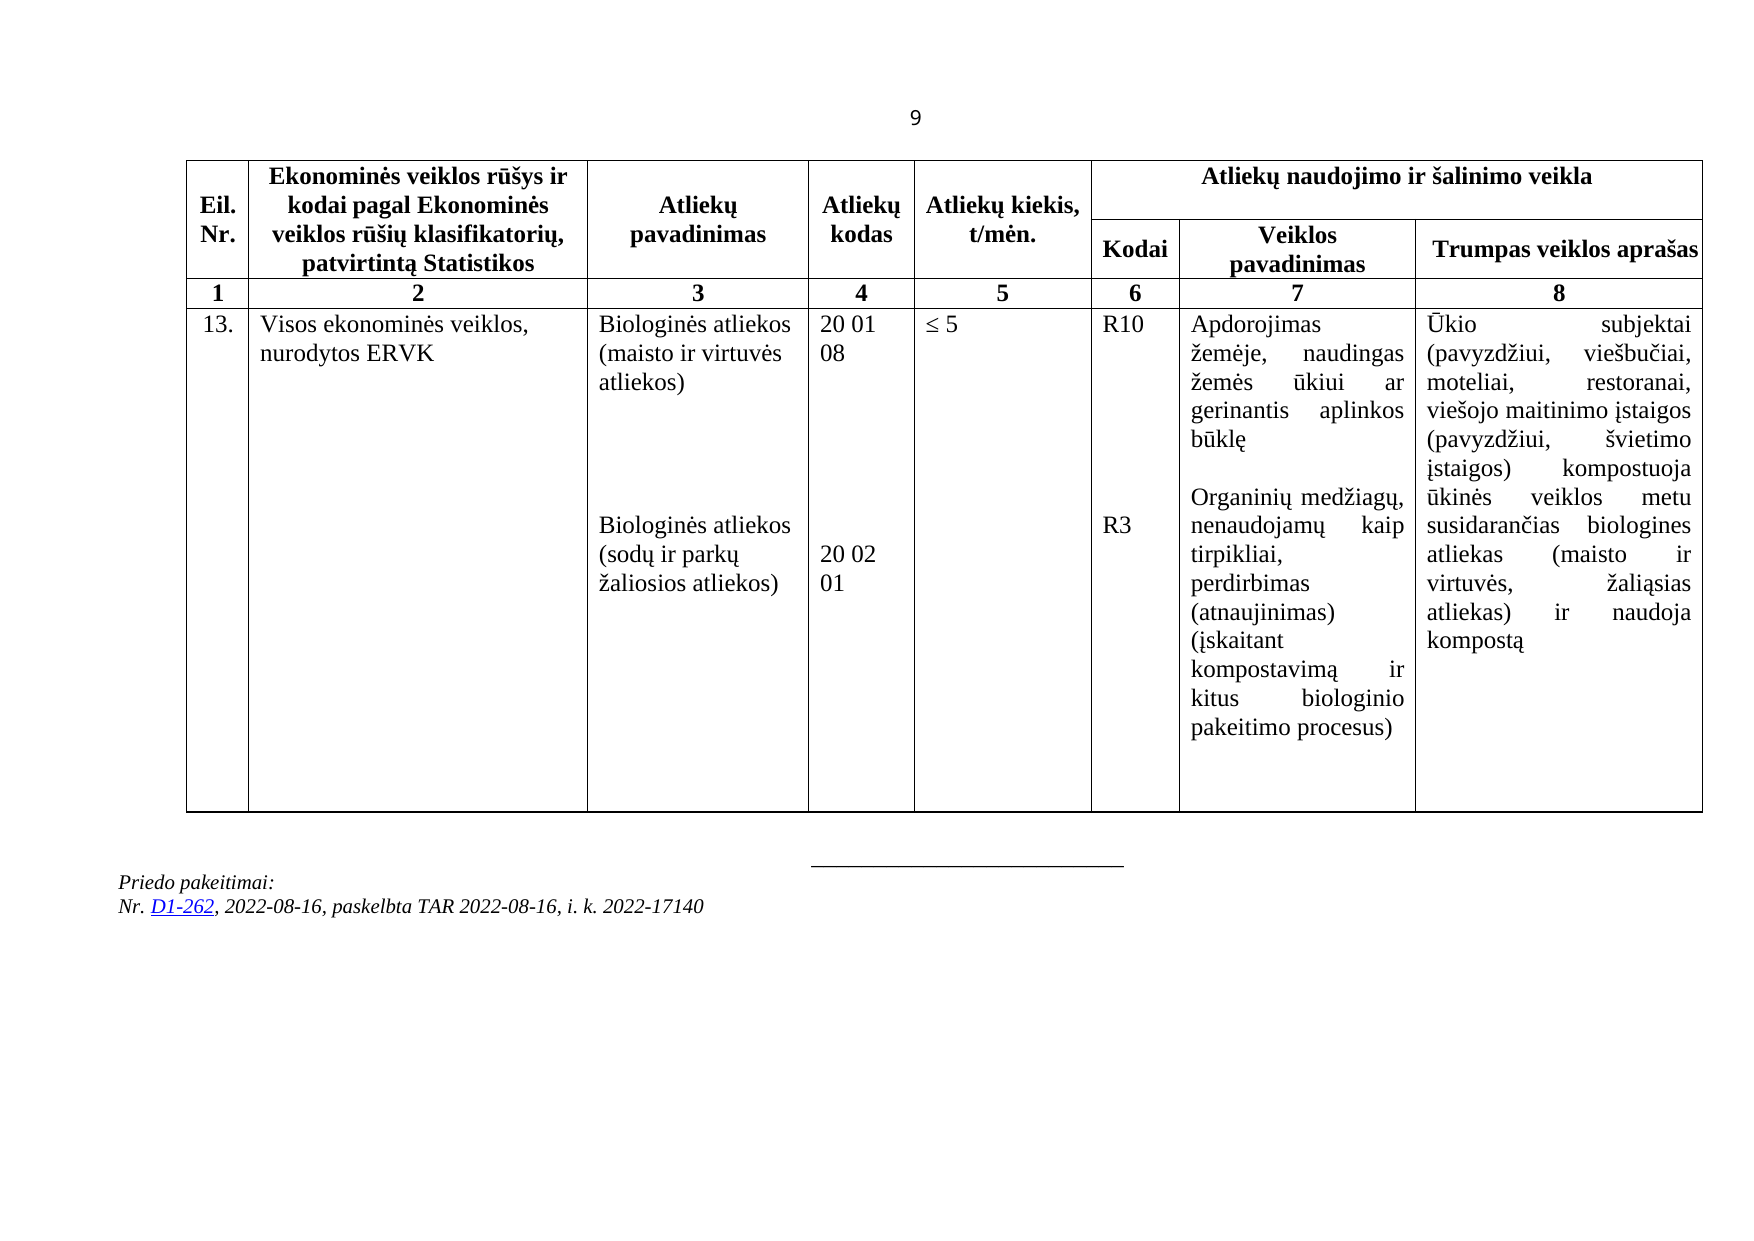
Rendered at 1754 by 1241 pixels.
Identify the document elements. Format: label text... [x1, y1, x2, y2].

table_cell 4 [809, 279, 914, 308]
table_header [118, 160, 141, 813]
table_cell Apdorojimas žemėje, naudingas žemės ūkiui ar gerinantis aplinkos būklę Organinių medžiagų, nenaudojamų kaip tirpikliai, perdirbimas (atnaujinimas) (įskaitant kompostavimą ir kitus biologinio pakeitimo procesus) [1180, 309, 1415, 811]
table_cell Trumpas veiklos aprašas [1416, 220, 1702, 277]
table_cell 7 [1180, 279, 1415, 308]
table_header [141, 160, 186, 813]
table_header [176, 160, 186, 812]
table_header Atliekų naudojimo ir šalinimo veikla [1092, 161, 1702, 219]
table_cell ≤ 5 [915, 309, 1091, 811]
table_cell Visos ekonominės veiklos, nurodytos ERVK [249, 309, 587, 811]
table_cell 8 [1416, 279, 1702, 308]
table_header Eil. Nr. [187, 161, 248, 277]
table_cell 5 [915, 279, 1091, 308]
table_header [1703, 160, 1735, 812]
text Priedo pakeitimai: [118, 870, 1713, 894]
table_header Atliekų pavadinimas [588, 161, 808, 277]
table_header Ekonominės veiklos rūšys ir kodai pagal Ekonominės veiklos rūšių klasifikatorių, patvirtintą Statistikos departamento prie Lietuvos Respublikos Vyriausybės generalinio direktoriaus 2007 m. spalio 31 d. įsakymu Nr. DĮ-226 „Dėl Ekonominės veiklos rūšių klasifikatoriaus patvirtinimo“ (toliau – ERVK) [249, 161, 587, 277]
table_cell 2 [249, 279, 587, 308]
table_header Atliekų kiekis, t/mėn. [915, 161, 1091, 277]
table_cell Biologinės atliekos (maisto ir virtuvės atliekos) Biologinės atliekos (sodų ir parkų žaliosios atliekos) [588, 309, 808, 811]
text _________________________ [118, 841, 1713, 870]
table_cell 13. [187, 309, 248, 811]
table_cell R10 R3 [1092, 309, 1179, 811]
table_cell Ūkio subjektai (pavyzdžiui, viešbučiai, moteliai, restoranai, viešojo maitinimo įstaigos (pavyzdžiui, švietimo įstaigos) kompostuoja ūkinės veiklos metu susidarančias biologines atliekas (maisto ir virtuvės, žaliąsias atliekas) ir naudoja kompostą [1416, 309, 1702, 811]
table_cell Kodai [1092, 220, 1179, 277]
table_cell 1 [187, 279, 248, 308]
table_header Atliekų kodas [809, 161, 914, 277]
table_cell 6 [1092, 279, 1179, 308]
table_cell Veiklos pavadinimas [1180, 220, 1415, 277]
table_cell 20 01 08 20 02 01 [809, 309, 914, 811]
table_header [153, 160, 176, 812]
text Nr. D1-262, 2022-08-16, paskelbta TAR 2022-08-16, i. k. 2022-17140 [118, 894, 1713, 918]
table_cell 3 [588, 279, 808, 308]
